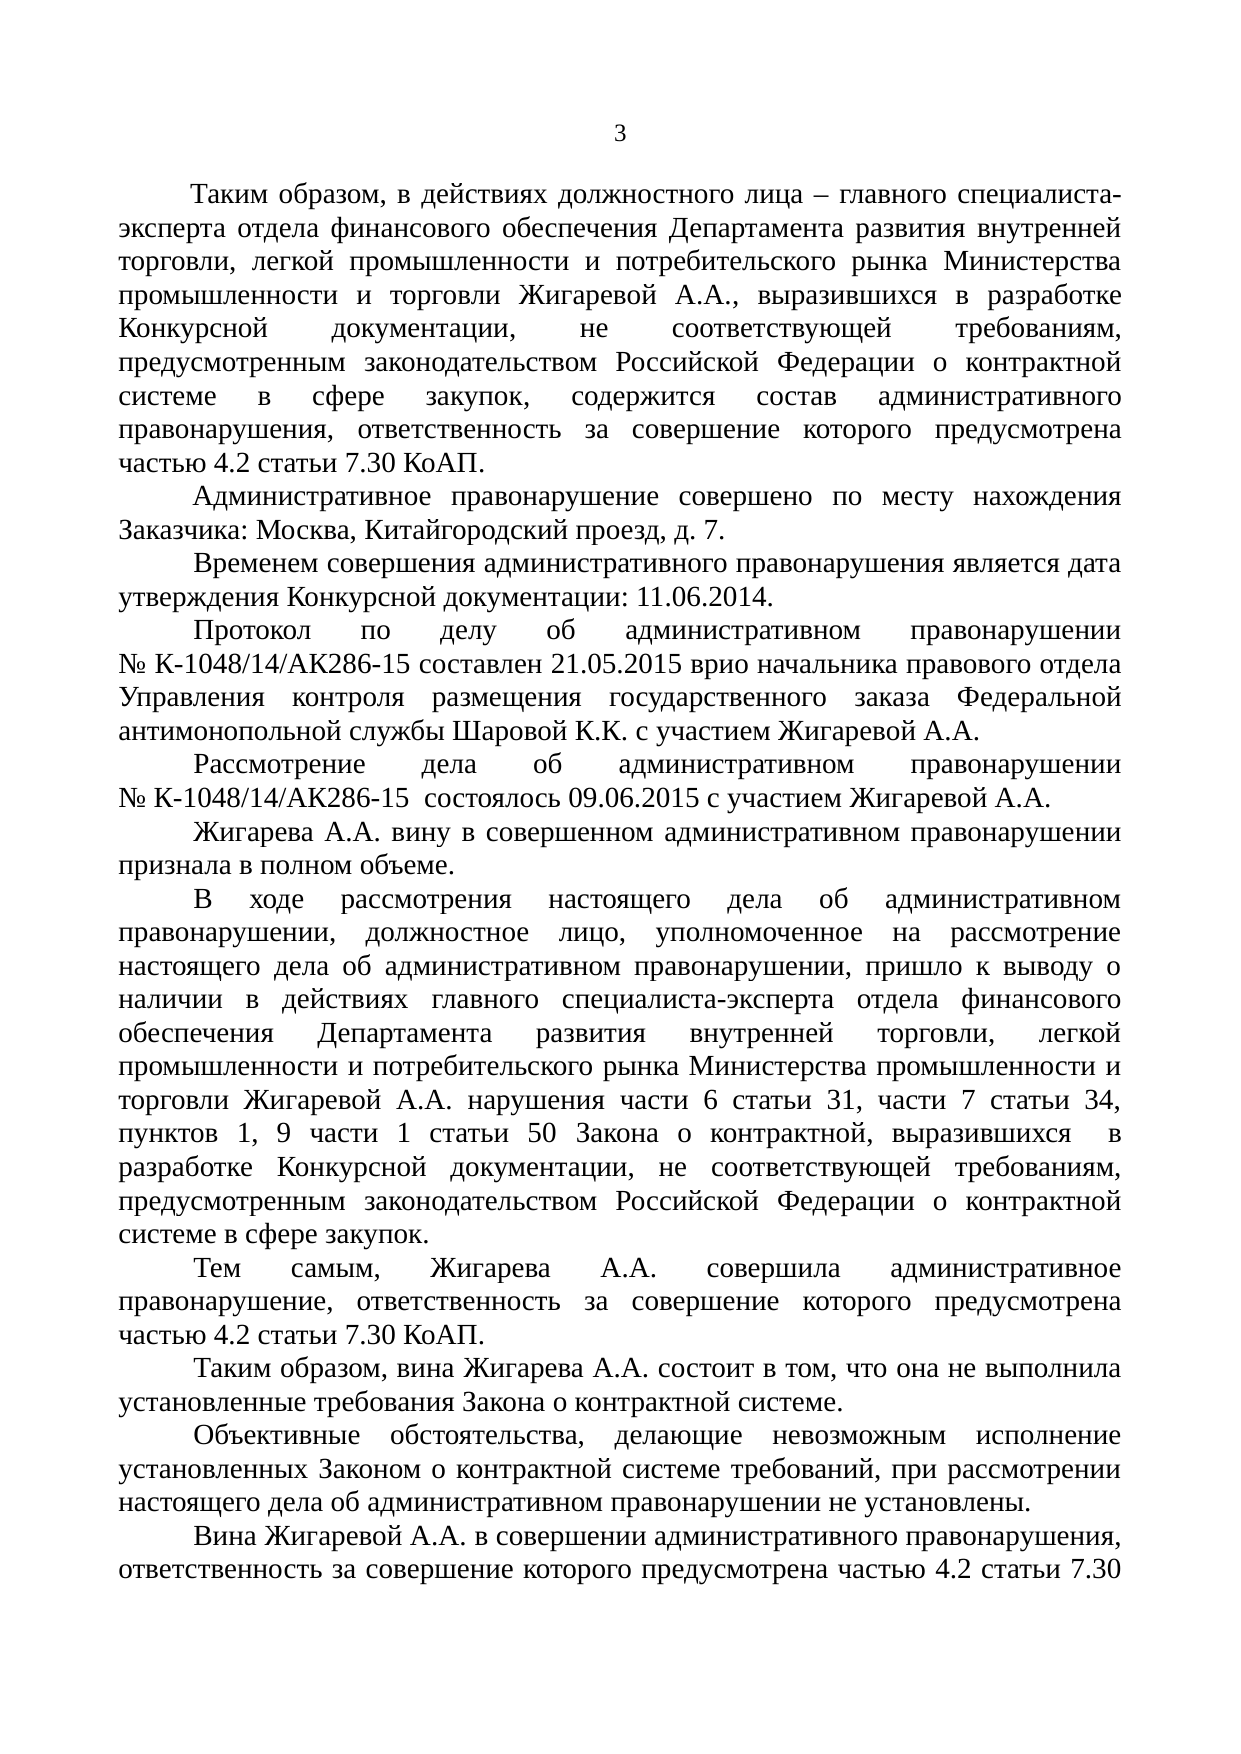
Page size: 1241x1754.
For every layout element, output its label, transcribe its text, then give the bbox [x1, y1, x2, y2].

text Жигарева А.А. вину в совершенном административном правонарушении признала в полном объеме. [118, 814, 1122, 881]
text Таким образом, вина Жигарева А.А. состоит в том, что она не выполнила установленные требования Закона о контрактной системе. [118, 1350, 1122, 1417]
text Рассмотрение дела об административном правонарушении № К-1048/14/АК286-15 состоялось 09.06.2015 с участием Жигаревой А.А. [118, 747, 1122, 814]
text Объективные обстоятельства, делающие невозможным исполнение установленных Законом о контрактной системе требований, при рассмотрении настоящего дела об административном правонарушении не установлены. [118, 1417, 1122, 1518]
text Вина Жигаревой А.А. в совершении административного правонарушения, ответственность за совершение которого предусмотрена частью 4.2 статьи 7.30 [118, 1518, 1122, 1585]
text Временем совершения административного правонарушения является дата утверждения Конкурсной документации: 11.06.2014. [118, 545, 1122, 612]
text Административное правонарушение совершено по месту нахождения Заказчика: Москва, Китайгородский проезд, д. 7. [118, 478, 1122, 545]
text Протокол по делу об административном правонарушении № К-1048/14/АК286-15 составлен 21.05.2015 врио начальника правового отдела Управления контроля размещения государственного заказа Федеральной антимонопольной службы Шаровой К.К. с участием Жигаревой А.А. [118, 612, 1122, 747]
text Тем самым, Жигарева А.А. совершила административное правонарушение, ответственность за совершение которого предусмотрена частью 4.2 статьи 7.30 КоАП. [118, 1250, 1122, 1350]
text Таким образом, в действиях должностного лица – главного специалиста-эксперта отдела финансового обеспечения Департамента развития внутренней торговли, легкой промышленности и потребительского рынка Министерства промышленности и торговли Жигаревой А.А., выразившихся в разработке Конкурсной документации, не соответствующей требованиям, предусмотренным законодательством Российской Федерации о контрактной системе в сфере закупок, содержится состав административного правонарушения, ответственность за совершение которого предусмотрена частью 4.2 статьи 7.30 КоАП. [118, 176, 1122, 478]
text В ходе рассмотрения настоящего дела об административном правонарушении, должностное лицо, уполномоченное на рассмотрение настоящего дела об административном правонарушении, пришло к выводу о наличии в действиях главного специалиста-эксперта отдела финансового обеспечения Департамента развития внутренней торговли, легкой промышленности и потребительского рынка Министерства промышленности и торговли Жигаревой А.А. нарушения части 6 статьи 31, части 7 статьи 34, пунктов 1, 9 части 1 статьи 50 Закона о контрактной, выразившихся в разработке Конкурсной документации, не соответствующей требованиям, предусмотренным законодательством Российской Федерации о контрактной системе в сфере закупок. [118, 881, 1122, 1250]
